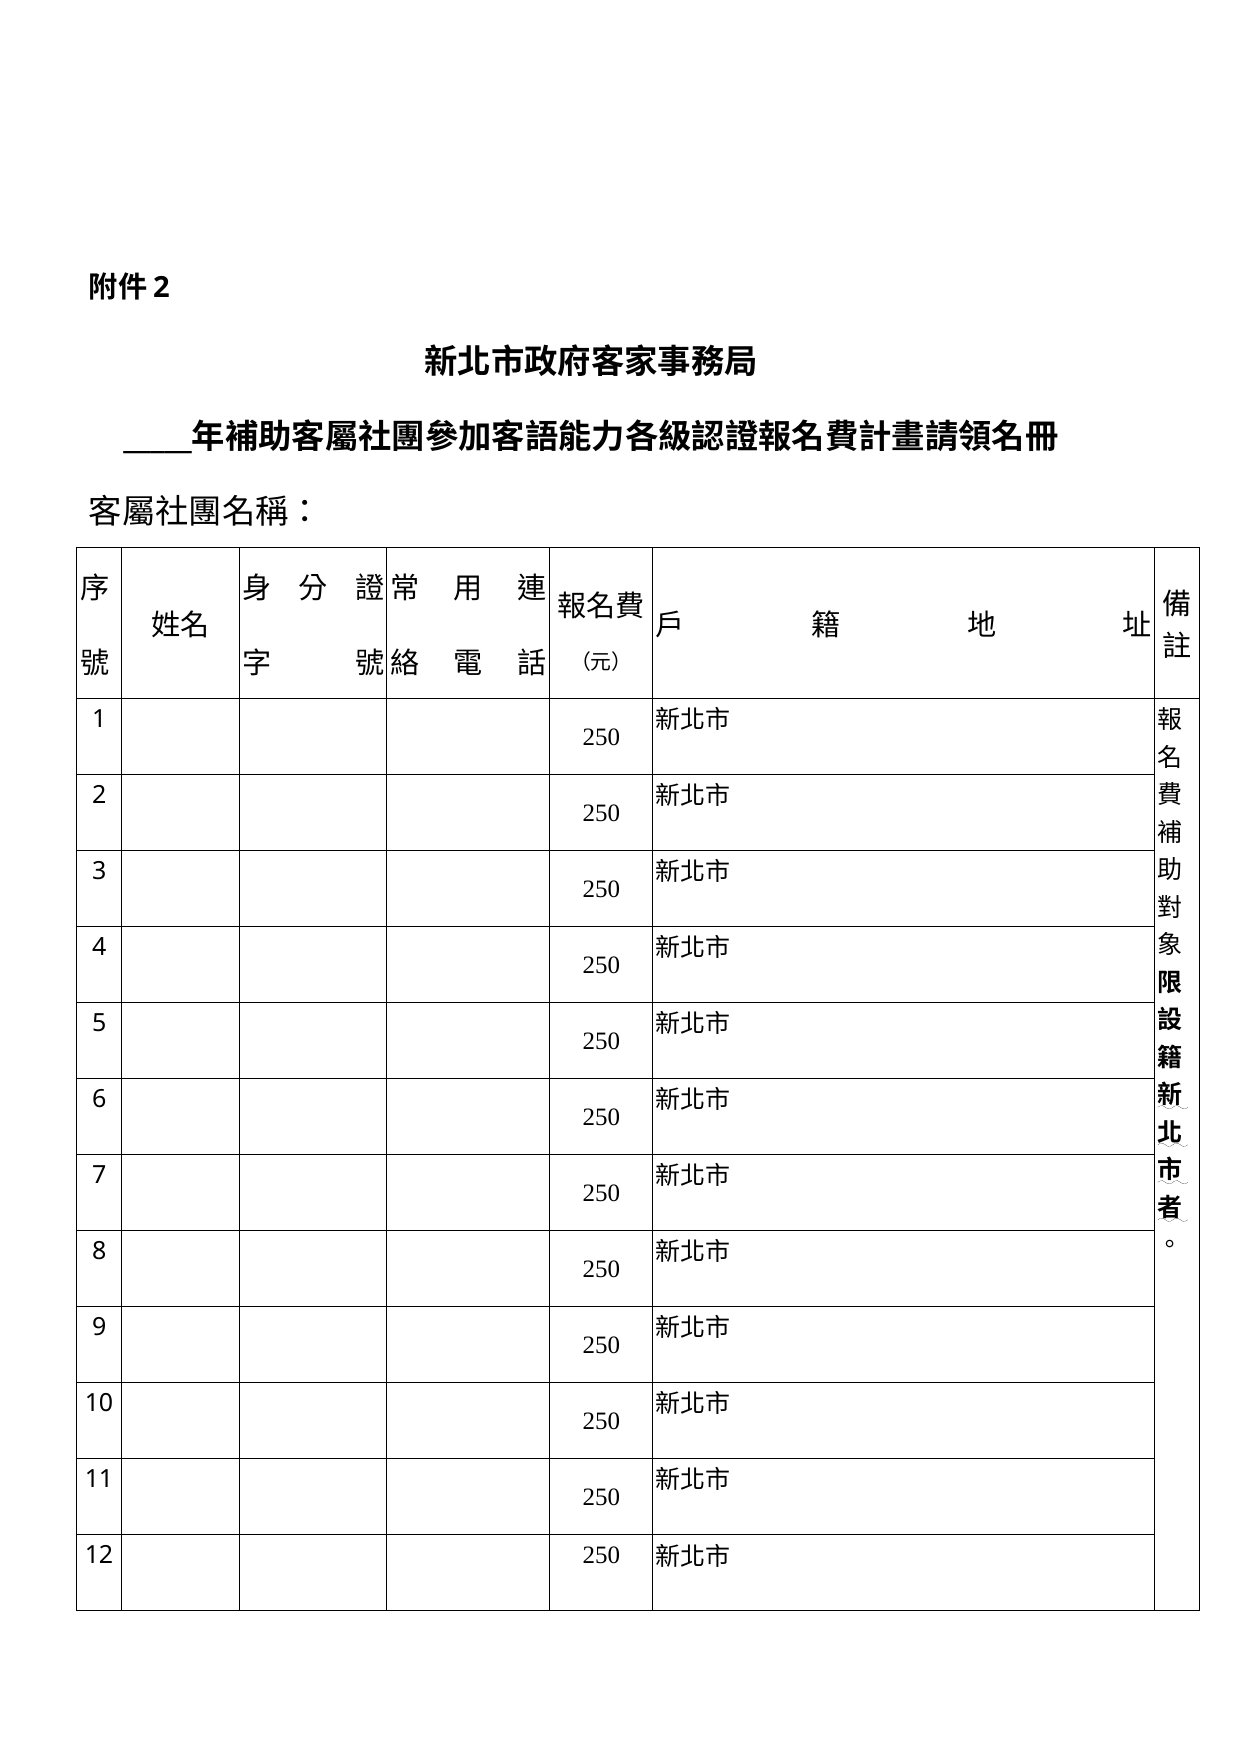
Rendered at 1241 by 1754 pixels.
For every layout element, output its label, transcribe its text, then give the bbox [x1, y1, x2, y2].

table_cell [240, 1079, 386, 1154]
table_cell 新北市 [653, 1003, 1154, 1078]
text 附件2 [89, 247, 1093, 322]
table_cell 2 [77, 775, 121, 850]
table_cell [387, 1307, 549, 1382]
table_cell 250 [550, 775, 652, 850]
table_cell 10 [77, 1383, 121, 1458]
table_cell [240, 775, 386, 850]
table_cell [240, 851, 386, 926]
table_cell [387, 1535, 549, 1610]
table_cell 4 [77, 927, 121, 1002]
table_cell [122, 699, 239, 774]
table_cell [387, 1459, 549, 1534]
table_cell [122, 1307, 239, 1382]
table_header 姓名 [122, 548, 239, 698]
table_cell 新北市 [653, 1155, 1154, 1230]
table_cell [387, 927, 549, 1002]
table_cell 250 [550, 927, 652, 1002]
table_cell 新北市 [653, 851, 1154, 926]
table_header 身分證 字號 [240, 548, 386, 698]
table_cell [387, 1079, 549, 1154]
table_cell [122, 1003, 239, 1078]
table_cell [240, 1307, 386, 1382]
table_cell [122, 1535, 239, 1610]
table_cell 新北市 [653, 775, 1154, 850]
table_cell 新北市 [653, 1535, 1154, 1610]
table_cell [122, 927, 239, 1002]
table_cell [122, 1231, 239, 1306]
table_cell 新北市 [653, 1459, 1154, 1534]
table_cell [387, 699, 549, 774]
table_cell 新北市 [653, 699, 1154, 774]
text 客屬社團名稱： [88, 472, 1093, 547]
table_cell 8 [77, 1231, 121, 1306]
text 新北市政府客家事務局 [89, 322, 1093, 397]
table_cell 5 [77, 1003, 121, 1078]
table_cell [240, 1155, 386, 1230]
table_cell 250 [550, 1155, 652, 1230]
table_cell [387, 1231, 549, 1306]
table_cell [387, 1003, 549, 1078]
table_cell 新北市 [653, 1383, 1154, 1458]
table_cell [122, 1459, 239, 1534]
table_cell 250 [550, 1459, 652, 1534]
table_cell [240, 699, 386, 774]
table_cell 12 [77, 1535, 121, 1610]
table_cell 報名費補助對象限設籍新北市者 。 [1155, 699, 1199, 1610]
table_cell [122, 851, 239, 926]
table_cell 9 [77, 1307, 121, 1382]
table_cell 3 [77, 851, 121, 926]
table_header 戶籍地址 [653, 548, 1154, 698]
table_cell 250 [550, 1307, 652, 1382]
table_cell 250 [550, 1003, 652, 1078]
table_cell 250 [550, 1535, 652, 1610]
table_cell [122, 1079, 239, 1154]
table_cell 新北市 [653, 1079, 1154, 1154]
table_cell 250 [550, 1079, 652, 1154]
table_cell [387, 1383, 549, 1458]
table_cell [240, 1003, 386, 1078]
table_header 備註 [1155, 548, 1199, 698]
table_cell 250 [550, 699, 652, 774]
table_cell 新北市 [653, 1307, 1154, 1382]
text _____年補助客屬社團參加客語能力各級認證報名費計畫請領名冊 [89, 397, 1093, 472]
table_header 報名費（元） [550, 548, 652, 698]
table_cell [240, 927, 386, 1002]
table_cell 250 [550, 851, 652, 926]
table_cell 11 [77, 1459, 121, 1534]
table_cell [122, 775, 239, 850]
table_cell 新北市 [653, 1231, 1154, 1306]
table_header 常用連 絡電話 [387, 548, 549, 698]
table_cell [387, 851, 549, 926]
table_cell [122, 1383, 239, 1458]
table_cell [387, 775, 549, 850]
table_cell [240, 1535, 386, 1610]
table_cell [387, 1155, 549, 1230]
table_header 序號 [77, 548, 121, 698]
table_cell 250 [550, 1383, 652, 1458]
table_cell [122, 1155, 239, 1230]
table_cell 250 [550, 1231, 652, 1306]
table_cell 1 [77, 699, 121, 774]
table_cell 6 [77, 1079, 121, 1154]
table_cell 7 [77, 1155, 121, 1230]
table_cell [240, 1231, 386, 1306]
table_cell [240, 1459, 386, 1534]
table_cell [240, 1383, 386, 1458]
table_cell 新北市 [653, 927, 1154, 1002]
